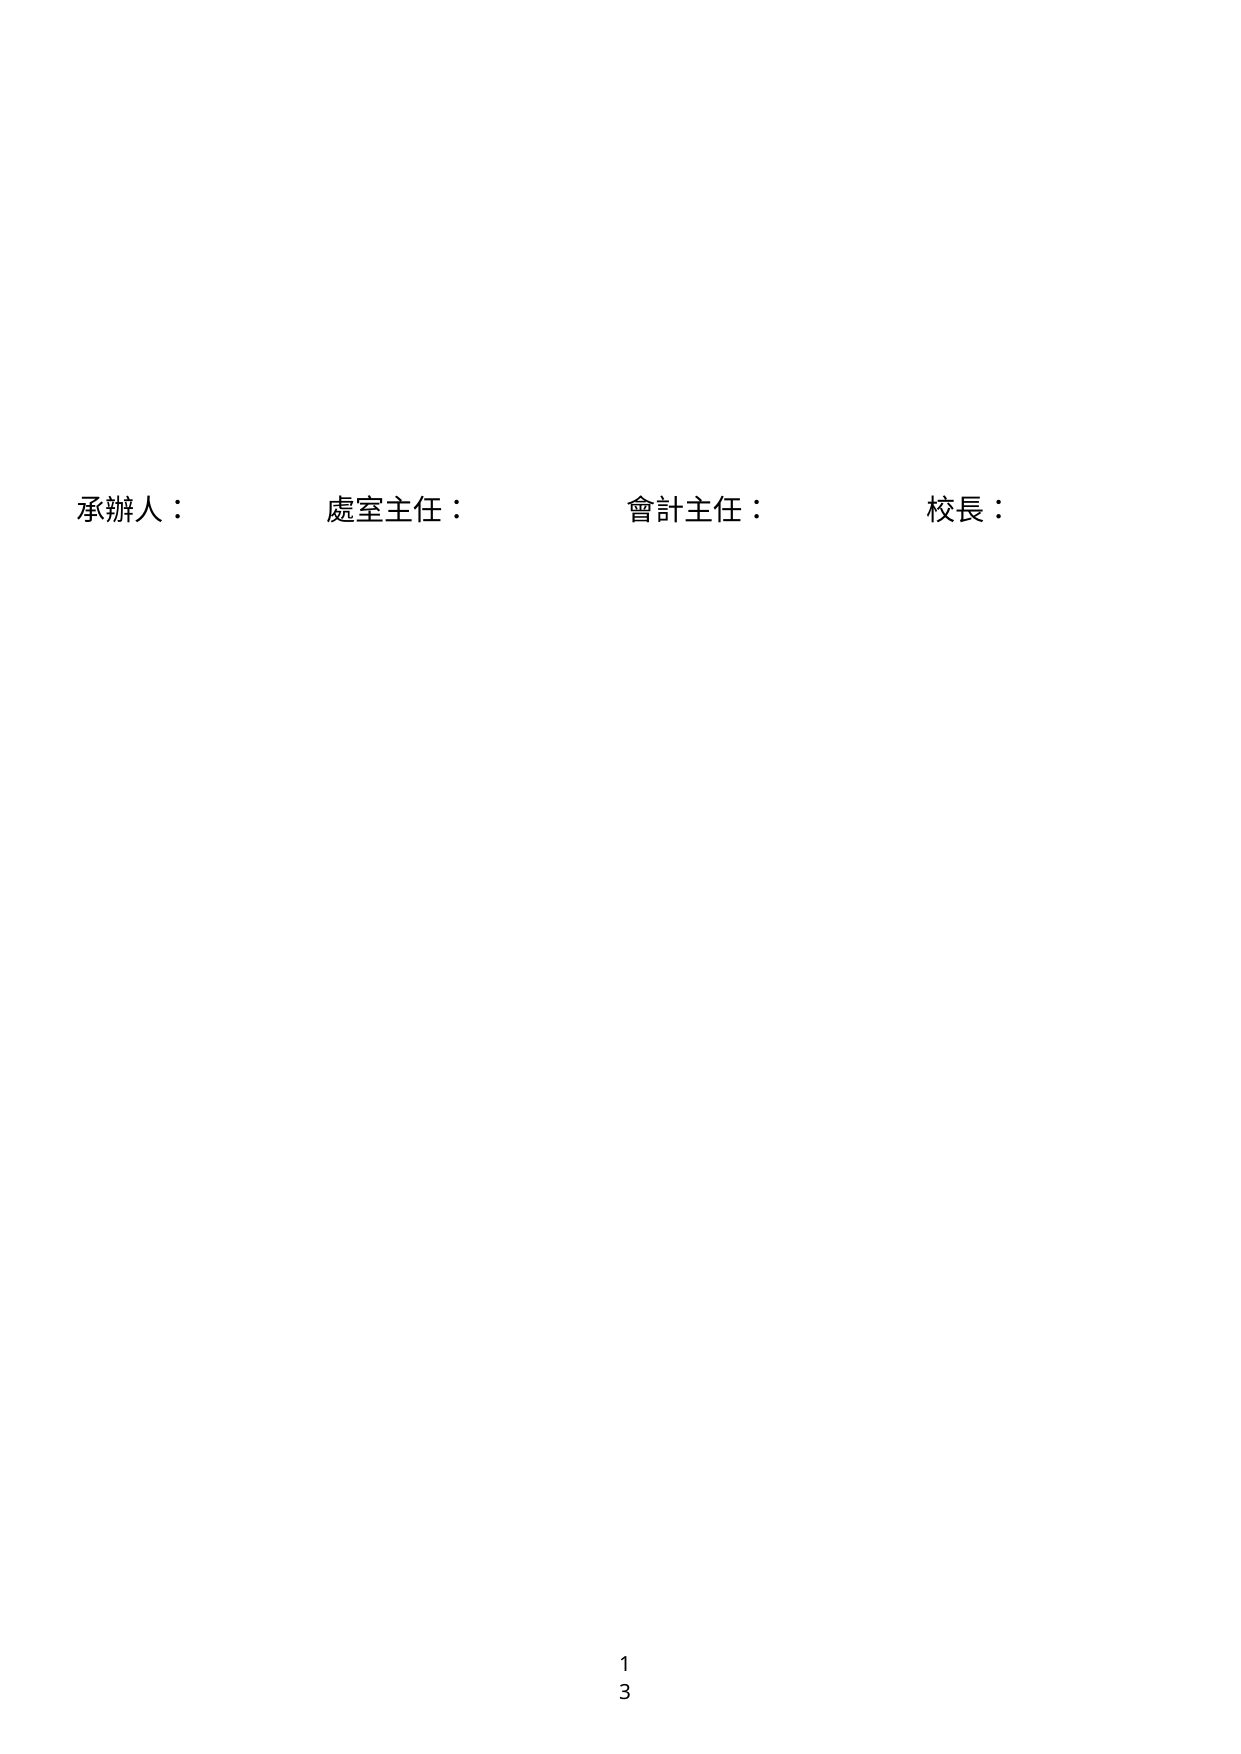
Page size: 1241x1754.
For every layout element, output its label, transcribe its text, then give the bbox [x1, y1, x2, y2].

text 承辦人： 處室主任： 會計主任： 校長： [76, 487, 1120, 529]
